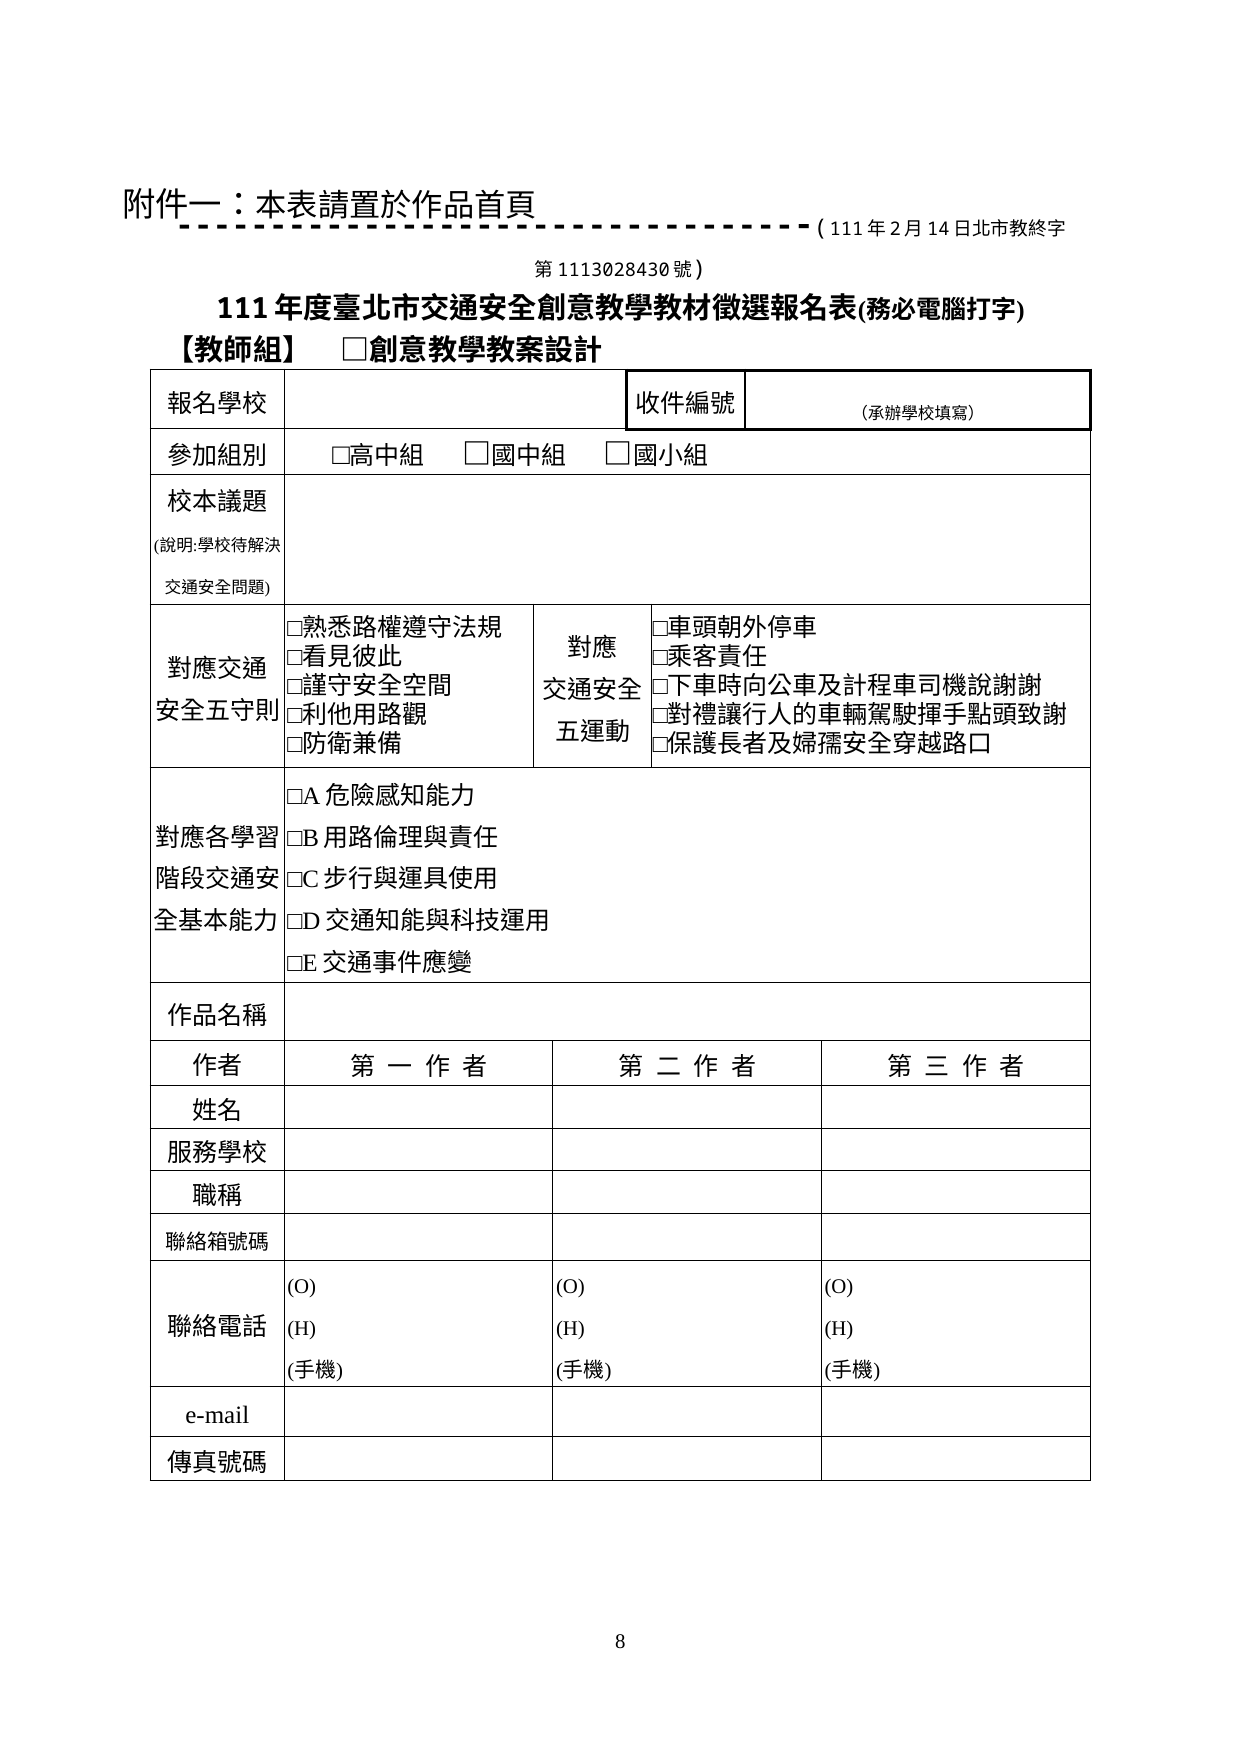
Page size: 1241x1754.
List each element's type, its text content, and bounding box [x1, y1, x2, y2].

table_cell [285, 1387, 552, 1436]
table_cell [822, 1171, 1090, 1213]
text ----------------------------------(111年2月14日北市教終字第1113028430號) [107, 170, 1075, 285]
table_cell □A危險感知能力 □B用路倫理與責任 □C步行與運具使用 □D交通知能與科技運用 □E交通事件應變 [285, 768, 1090, 982]
table_cell 聯絡箱號碼 [151, 1214, 284, 1259]
table_cell 聯絡電話 [151, 1261, 284, 1386]
table_cell [822, 1437, 1090, 1480]
table_cell [285, 1086, 552, 1127]
text 附件一：本表請置於作品首頁 [122, 177, 625, 226]
table_cell [285, 475, 1090, 603]
table_cell [285, 1129, 552, 1170]
table_cell [553, 1171, 821, 1213]
table_cell [822, 1214, 1090, 1259]
table_cell [822, 1129, 1090, 1170]
table_cell [285, 983, 1090, 1040]
table_cell e-mail [151, 1387, 284, 1436]
table_cell 參加組別 [151, 429, 284, 474]
text 111年度臺北市交通安全創意教學教材徵選報名表(務必電腦打字) [165, 285, 1075, 327]
table_cell 傳真號碼 [151, 1437, 284, 1480]
table_cell □熟悉路權遵守法規 □看見彼此 □謹守安全空間 □利他用路觀 □防衛兼備 [285, 605, 533, 767]
table_cell 第 二 作 者 [553, 1041, 821, 1085]
table_cell [553, 1437, 821, 1480]
table_cell □高中組 □國中組 □國小組 [285, 429, 1090, 474]
table_cell 姓名 [151, 1086, 284, 1127]
table_header （承辦學校填寫） [746, 372, 1089, 427]
table_cell (O) (H) (手機) [285, 1261, 552, 1386]
table_cell [285, 1171, 552, 1213]
table_cell [822, 1086, 1090, 1127]
table_cell 對應各學習階段交通安 全基本能力 [151, 768, 284, 982]
table_cell 職稱 [151, 1171, 284, 1213]
text 【教師組】 □創意教學教案設計 [165, 327, 1075, 368]
table_cell [553, 1387, 821, 1436]
table_cell 第 一 作 者 [285, 1041, 552, 1085]
table_cell [285, 1214, 552, 1259]
table_cell (O) (H) (手機) [553, 1261, 821, 1386]
table_cell [285, 1437, 552, 1480]
table_cell 第 三 作 者 [822, 1041, 1090, 1085]
table_cell [822, 1387, 1090, 1436]
table_cell 對應交通 安全五守則 [151, 605, 284, 767]
table_cell 校本議題 (說明:學校待解決交通安全問題) [151, 475, 284, 603]
table_cell 對應 交通安全五運動 [534, 605, 651, 767]
table_cell □車頭朝外停車 □乘客責任 □下車時向公車及計程車司機說謝謝 □對禮讓行人的車輛駕駛揮手點頭致謝 □保護長者及婦孺安全穿越路口 [652, 605, 1090, 767]
table_cell 作者 基本資料 [151, 1041, 284, 1085]
table_header 收件編號 [628, 372, 744, 427]
table_cell [553, 1214, 821, 1259]
table_cell [553, 1129, 821, 1170]
table_cell 服務學校 [151, 1129, 284, 1170]
table_header 報名學校 [151, 370, 284, 427]
table_cell (O) (H) (手機) [822, 1261, 1090, 1386]
table_header [285, 370, 625, 427]
table_cell [553, 1086, 821, 1127]
table_cell 作品名稱 [151, 983, 284, 1040]
